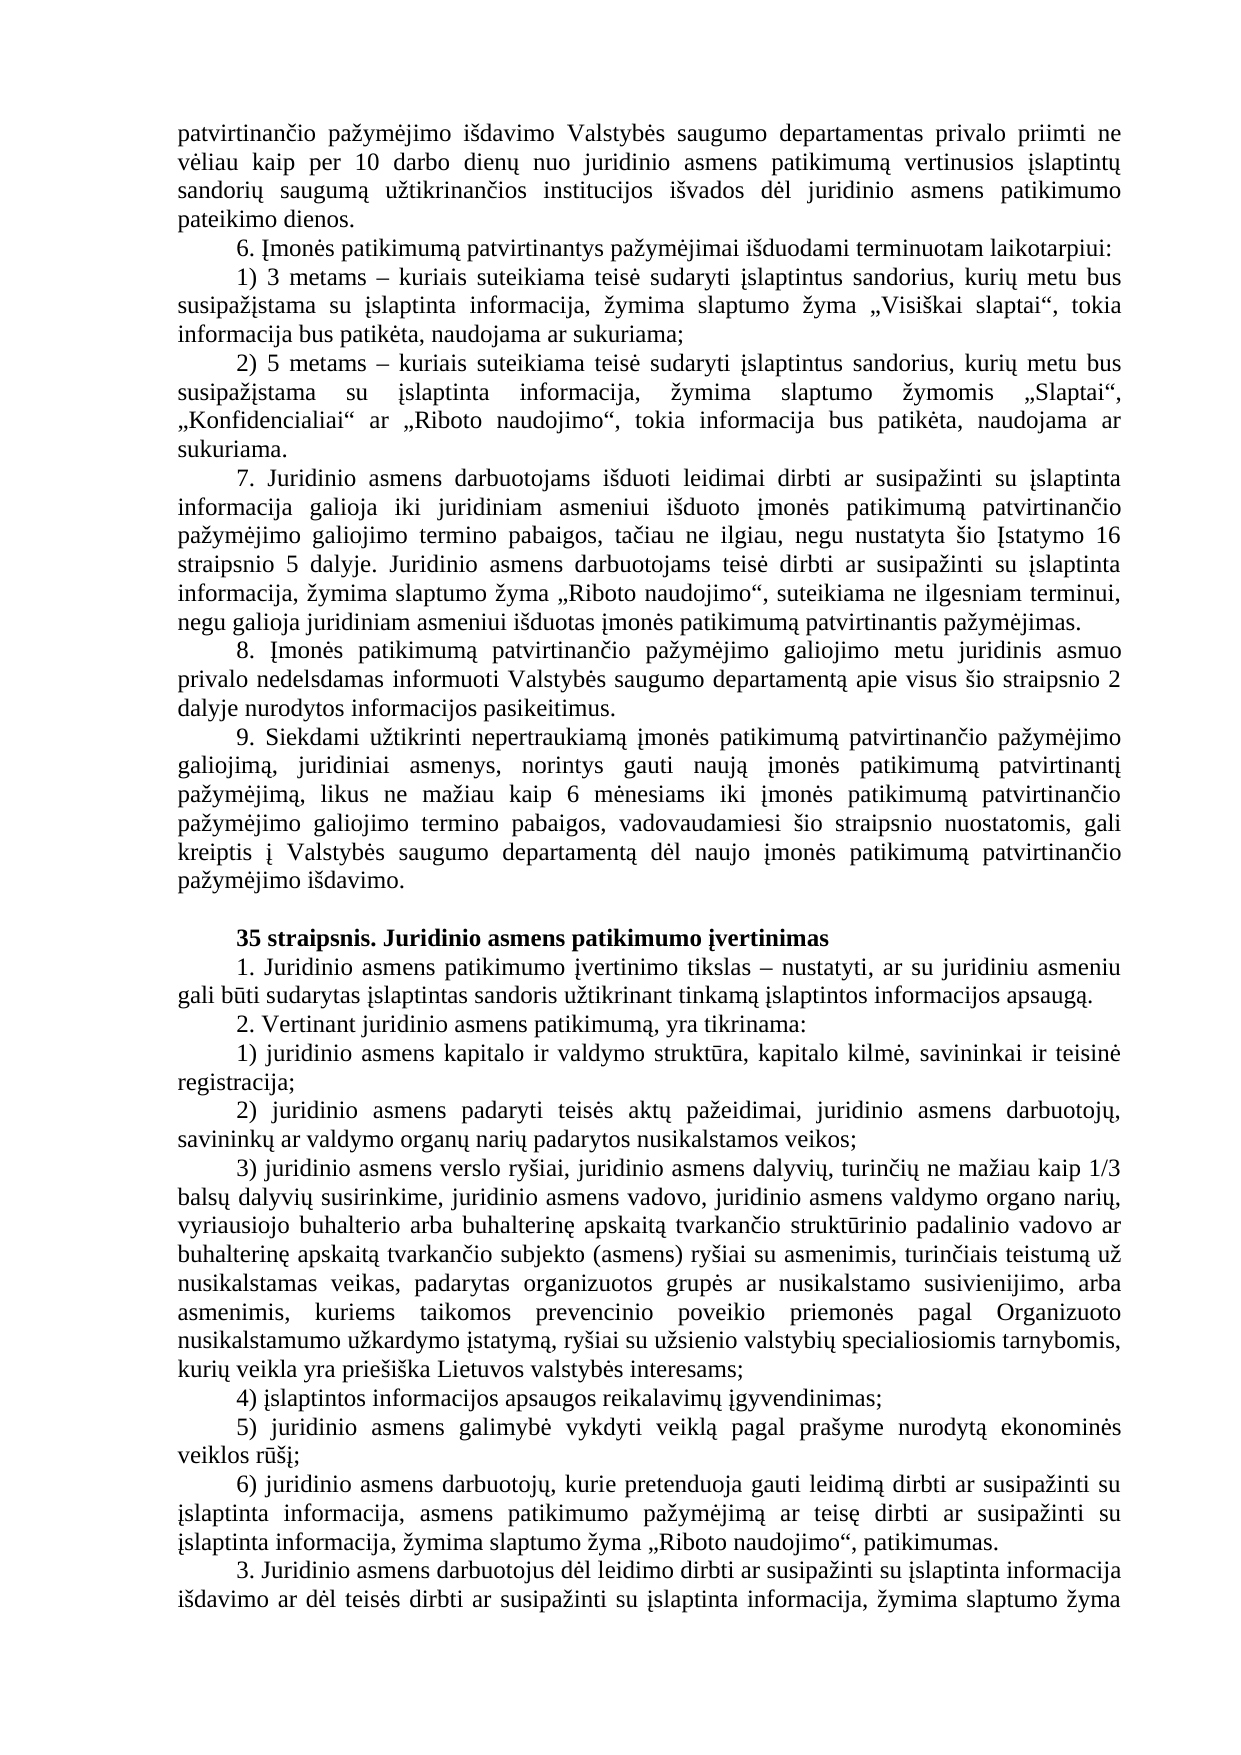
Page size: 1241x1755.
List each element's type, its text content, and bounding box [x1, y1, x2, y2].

text 2. Vertinant juridinio asmens patikimumą, yra tikrinama: [177, 1009, 1122, 1038]
text 8. Įmonės patikimumą patvirtinančio pažymėjimo galiojimo metu juridinis asmuo privalo nedelsdamas informuoti Valstybės saugumo departamentą apie visus šio straipsnio 2 dalyje nurodytos informacijos pasikeitimus. [177, 636, 1122, 722]
text 1. Juridinio asmens patikimumo įvertinimo tikslas – nustatyti, ar su juridiniu asmeniu gali būti sudarytas įslaptintas sandoris užtikrinant tinkamą įslaptintos informacijos apsaugą. [177, 952, 1122, 1009]
text 1) juridinio asmens kapitalo ir valdymo struktūra, kapitalo kilmė, savininkai ir teisinė registracija; [177, 1038, 1122, 1096]
text 6) juridinio asmens darbuotojų, kurie pretenduoja gauti leidimą dirbti ar susipažinti su įslaptinta informacija, asmens patikimumo pažymėjimą ar teisę dirbti ar susipažinti su įslaptinta informacija, žymima slaptumo žyma „Riboto naudojimo“, patikimumas. [177, 1469, 1122, 1556]
text 3. Juridinio asmens darbuotojus dėl leidimo dirbti ar susipažinti su įslaptinta informacija išdavimo ar dėl teisės dirbti ar susipažinti su įslaptinta informacija, žymima slaptumo žyma [177, 1556, 1122, 1613]
text 9. Siekdami užtikrinti nepertraukiamą įmonės patikimumą patvirtinančio pažymėjimo galiojimą, juridiniai asmenys, norintys gauti naują įmonės patikimumą patvirtinantį pažymėjimą, likus ne mažiau kaip 6 mėnesiams iki įmonės patikimumą patvirtinančio pažymėjimo galiojimo termino pabaigos, vadovaudamiesi šio straipsnio nuostatomis, gali kreiptis į Valstybės saugumo departamentą dėl naujo įmonės patikimumą patvirtinančio pažymėjimo išdavimo. [177, 722, 1122, 894]
text 6. Įmonės patikimumą patvirtinantys pažymėjimai išduodami terminuotam laikotarpiui: [177, 233, 1122, 262]
text 4) įslaptintos informacijos apsaugos reikalavimų įgyvendinimas; [177, 1383, 1122, 1412]
text 5) juridinio asmens galimybė vykdyti veiklą pagal prašyme nurodytą ekonominės veiklos rūšį; [177, 1412, 1122, 1469]
text 2) 5 metams – kuriais suteikiama teisė sudaryti įslaptintus sandorius, kurių metu bus susipažįstama su įslaptinta informacija, žymima slaptumo žymomis „Slaptai“, „Konfidencialiai“ ar „Riboto naudojimo“, tokia informacija bus patikėta, naudojama ar sukuriama. [177, 348, 1122, 463]
text 2) juridinio asmens padaryti teisės aktų pažeidimai, juridinio asmens darbuotojų, savininkų ar valdymo organų narių padarytos nusikalstamos veikos; [177, 1096, 1122, 1153]
text 1) 3 metams – kuriais suteikiama teisė sudaryti įslaptintus sandorius, kurių metu bus susipažįstama su įslaptinta informacija, žymima slaptumo žyma „Visiškai slaptai“, tokia informacija bus patikėta, naudojama ar sukuriama; [177, 262, 1122, 348]
text patvirtinančio pažymėjimo išdavimo Valstybės saugumo departamentas privalo priimti ne vėliau kaip per 10 darbo dienų nuo juridinio asmens patikimumą vertinusios įslaptintų sandorių saugumą užtikrinančios institucijos išvados dėl juridinio asmens patikimumo pateikimo dienos. [177, 118, 1122, 233]
text 3) juridinio asmens verslo ryšiai, juridinio asmens dalyvių, turinčių ne mažiau kaip 1/3 balsų dalyvių susirinkime, juridinio asmens vadovo, juridinio asmens valdymo organo narių, vyriausiojo buhalterio arba buhalterinę apskaitą tvarkančio struktūrinio padalinio vadovo ar buhalterinę apskaitą tvarkančio subjekto (asmens) ryšiai su asmenimis, turinčiais teistumą už nusikalstamas veikas, padarytas organizuotos grupės ar nusikalstamo susivienijimo, arba asmenimis, kuriems taikomos prevencinio poveikio priemonės pagal Organizuoto nusikalstamumo užkardymo įstatymą, ryšiai su užsienio valstybių specialiosiomis tarnybomis, kurių veikla yra priešiška Lietuvos valstybės interesams; [177, 1153, 1122, 1383]
text 7. Juridinio asmens darbuotojams išduoti leidimai dirbti ar susipažinti su įslaptinta informacija galioja iki juridiniam asmeniui išduoto įmonės patikimumą patvirtinančio pažymėjimo galiojimo termino pabaigos, tačiau ne ilgiau, negu nustatyta šio Įstatymo 16 straipsnio 5 dalyje. Juridinio asmens darbuotojams teisė dirbti ar susipažinti su įslaptinta informacija, žymima slaptumo žyma „Riboto naudojimo“, suteikiama ne ilgesniam terminui, negu galioja juridiniam asmeniui išduotas įmonės patikimumą patvirtinantis pažymėjimas. [177, 463, 1122, 636]
text 35 straipsnis. Juridinio asmens patikimumo įvertinimas [177, 923, 1122, 952]
